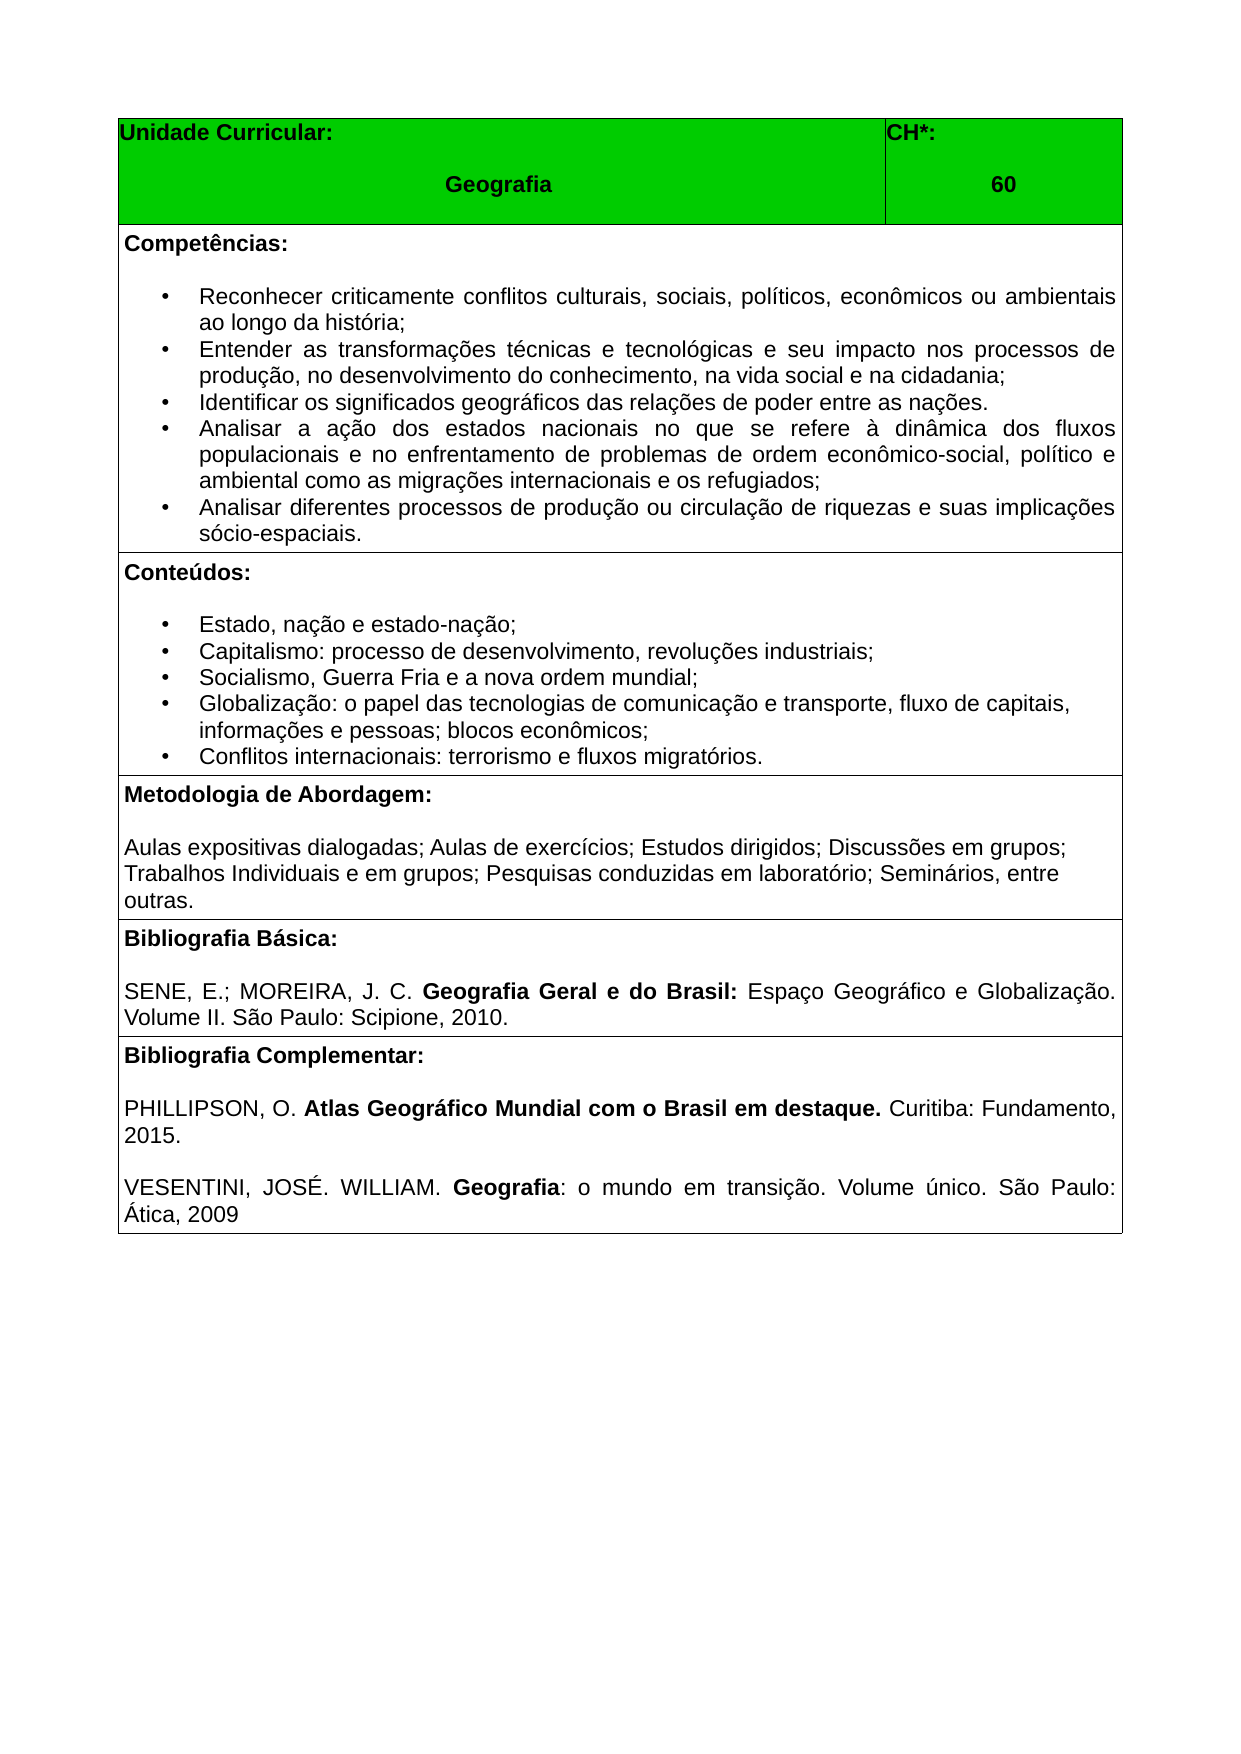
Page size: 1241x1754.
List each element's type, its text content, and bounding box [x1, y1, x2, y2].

table_cell Competências: Reconhecer criticamente conflitos culturais, sociais, políticos, econômicos ou ambientais ao longo da história; Entender as transformações técnicas e tecnológicas e seu impacto nos processos de produção, no desenvolvimento do conhecimento, na vida social e na cidadania; Identificar os significados geográficos das relações de poder entre as nações. Analisar a ação dos estados nacionais no que se refere à dinâmica dos fluxos populacionais e no enfrentamento de problemas de ordem econômico-social, político e ambiental como as migrações internacionais e os refugiados; Analisar diferentes processos de produção ou circulação de riquezas e suas implicações sócio-espaciais. [119, 225, 1122, 552]
table_cell Conteúdos: Estado, nação e estado-nação; Capitalismo: processo de desenvolvimento, revoluções industriais; Socialismo, Guerra Fria e a nova ordem mundial; Globalização: o papel das tecnologias de comunicação e transporte, fluxo de capitais, informações e pessoas; blocos econômicos; Conflitos internacionais: terrorismo e fluxos migratórios. [119, 553, 1122, 775]
table_header Unidade Curricular: Geografia [119, 119, 885, 224]
table_cell Metodologia de Abordagem: Aulas expositivas dialogadas; Aulas de exercícios; Estudos dirigidos; Discussões em grupos; Trabalhos Individuais e em grupos; Pesquisas conduzidas em laboratório; Seminários, entre outras. [119, 776, 1122, 919]
table_header CH*: 60 [886, 119, 1122, 224]
table_cell Bibliografia Básica: SENE, E.; MOREIRA, J. C. Geografia Geral e do Brasil: Espaço Geográfico e Globalização. Volume II. São Paulo: Scipione, 2010. [119, 920, 1122, 1036]
table_cell Bibliografia Complementar: PHILLIPSON, O. Atlas Geográfico Mundial com o Brasil em destaque. Curitiba: Fundamento, 2015. VESENTINI, JOSÉ. WILLIAM. Geografia: o mundo em transição. Volume único. São Paulo: Ática, 2009 [119, 1037, 1122, 1233]
